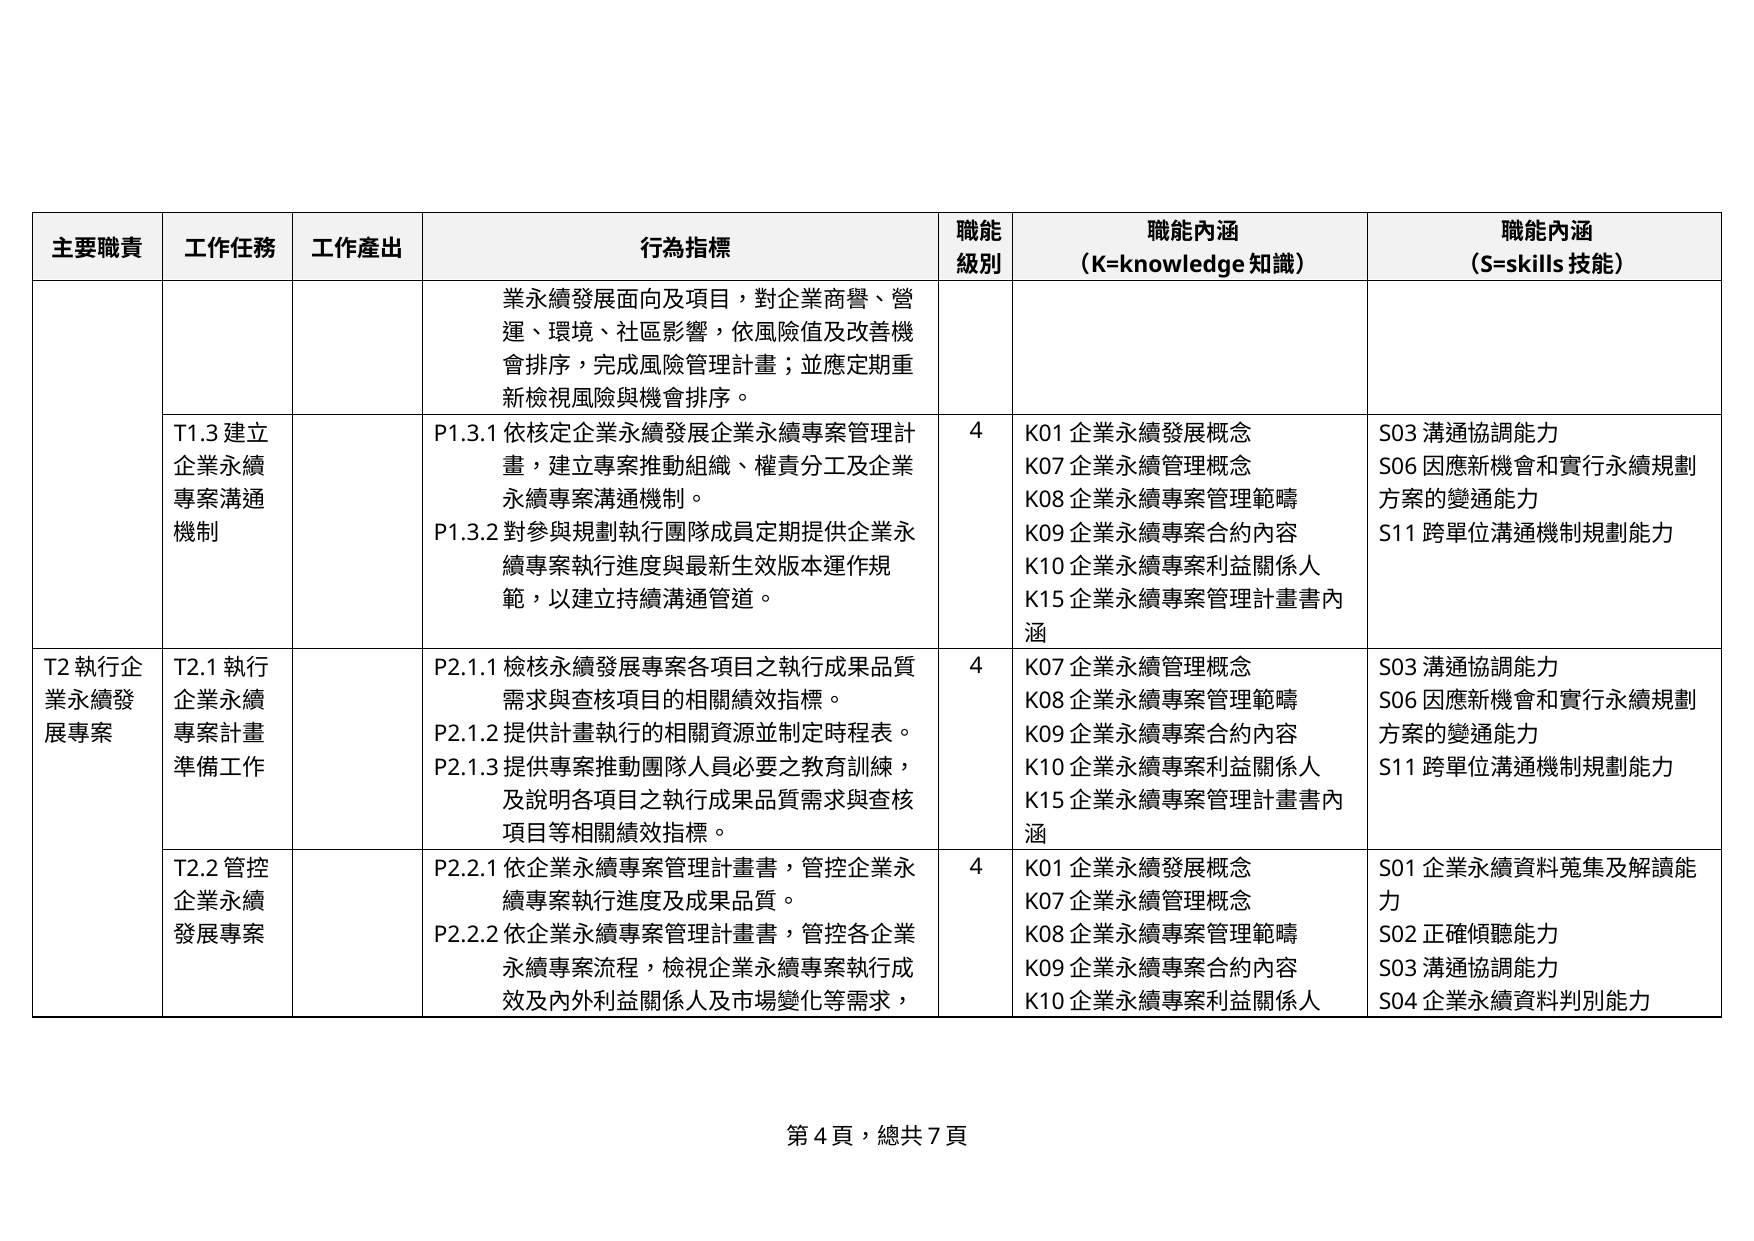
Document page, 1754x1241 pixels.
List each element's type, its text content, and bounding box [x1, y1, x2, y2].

table_cell T1.3建立企業永續專案溝通機制 [163, 415, 292, 648]
table_cell S01企業永續資料蒐集及解讀能力 S02正確傾聽能力 S03溝通協調能力 S04企業永續資料判別能力 [1368, 850, 1721, 1016]
table_cell K01企業永續發展概念 K07企業永續管理概念 K08企業永續專案管理範疇 K09企業永續專案合約內容 K10企業永續專案利益關係人 [1013, 850, 1367, 1016]
table_cell 業永續發展面向及項目，對企業商譽、營運、環境、社區影響，依風險值及改善機會排序，完成風險管理計畫；並應定期重新檢視風險與機會排序。 [423, 281, 938, 413]
table_cell 4 [939, 649, 1012, 849]
table_cell [163, 281, 292, 413]
table_header 行為指標 [423, 213, 938, 279]
table_cell 4 [939, 415, 1012, 648]
table_cell K01企業永續發展概念 K07企業永續管理概念 K08企業永續專案管理範疇 K09企業永續專案合約內容 K10企業永續專案利益關係人 K15企業永續專案管理計畫書內涵 [1013, 415, 1367, 648]
table_cell [1368, 281, 1721, 413]
table_cell 4 [939, 850, 1012, 1016]
table_cell T2.1執行企業永續專案計畫準備工作 [163, 649, 292, 849]
table_cell [293, 850, 422, 1016]
table_cell T2.2管控企業永續發展專案 [163, 850, 292, 1016]
table_cell P2.1.1檢核永續發展專案各項目之執行成果品質需求與查核項目的相關績效指標。 P2.1.2提供計畫執行的相關資源並制定時程表。 P2.1.3提供專案推動團隊人員必要之教育訓練，及說明各項目之執行成果品質需求與查核項目等相關績效指標。 [423, 649, 938, 849]
table_header 職能內涵 （K=knowledge知識） [1013, 213, 1367, 279]
table_cell [33, 281, 162, 648]
table_header 職能 級別 [939, 213, 1012, 279]
table_cell S03溝通協調能力 S06因應新機會和實行永續規劃方案的變通能力 S11跨單位溝通機制規劃能力 [1368, 649, 1721, 849]
table_header 主要職責 [33, 213, 162, 279]
table_cell [293, 415, 422, 648]
table_cell [293, 281, 422, 413]
table_header 職能內涵 （S=skills技能） [1368, 213, 1721, 279]
table_cell P1.3.1依核定企業永續發展企業永續專案管理計畫，建立專案推動組織、權責分工及企業永續專案溝通機制。 P1.3.2對參與規劃執行團隊成員定期提供企業永續專案執行進度與最新生效版本運作規範，以建立持續溝通管道。 [423, 415, 938, 648]
table_cell [939, 281, 1012, 413]
table_cell S03溝通協調能力 S06因應新機會和實行永續規劃方案的變通能力 S11跨單位溝通機制規劃能力 [1368, 415, 1721, 648]
table_cell [293, 649, 422, 849]
table_header 工作產出 [293, 213, 422, 279]
table_cell [1013, 281, 1367, 413]
table_header 工作任務 [163, 213, 292, 279]
table_cell P2.2.1依企業永續專案管理計畫書，管控企業永續專案執行進度及成果品質。 P2.2.2依企業永續專案管理計畫書，管控各企業永續專案流程，檢視企業永續專案執行成效及內外利益關係人及市場變化等需求， [423, 850, 938, 1016]
table_cell K07企業永續管理概念 K08企業永續專案管理範疇 K09企業永續專案合約內容 K10企業永續專案利益關係人 K15企業永續專案管理計畫書內涵 [1013, 649, 1367, 849]
table_cell T2執行企業永續發展專案 [33, 649, 162, 1016]
